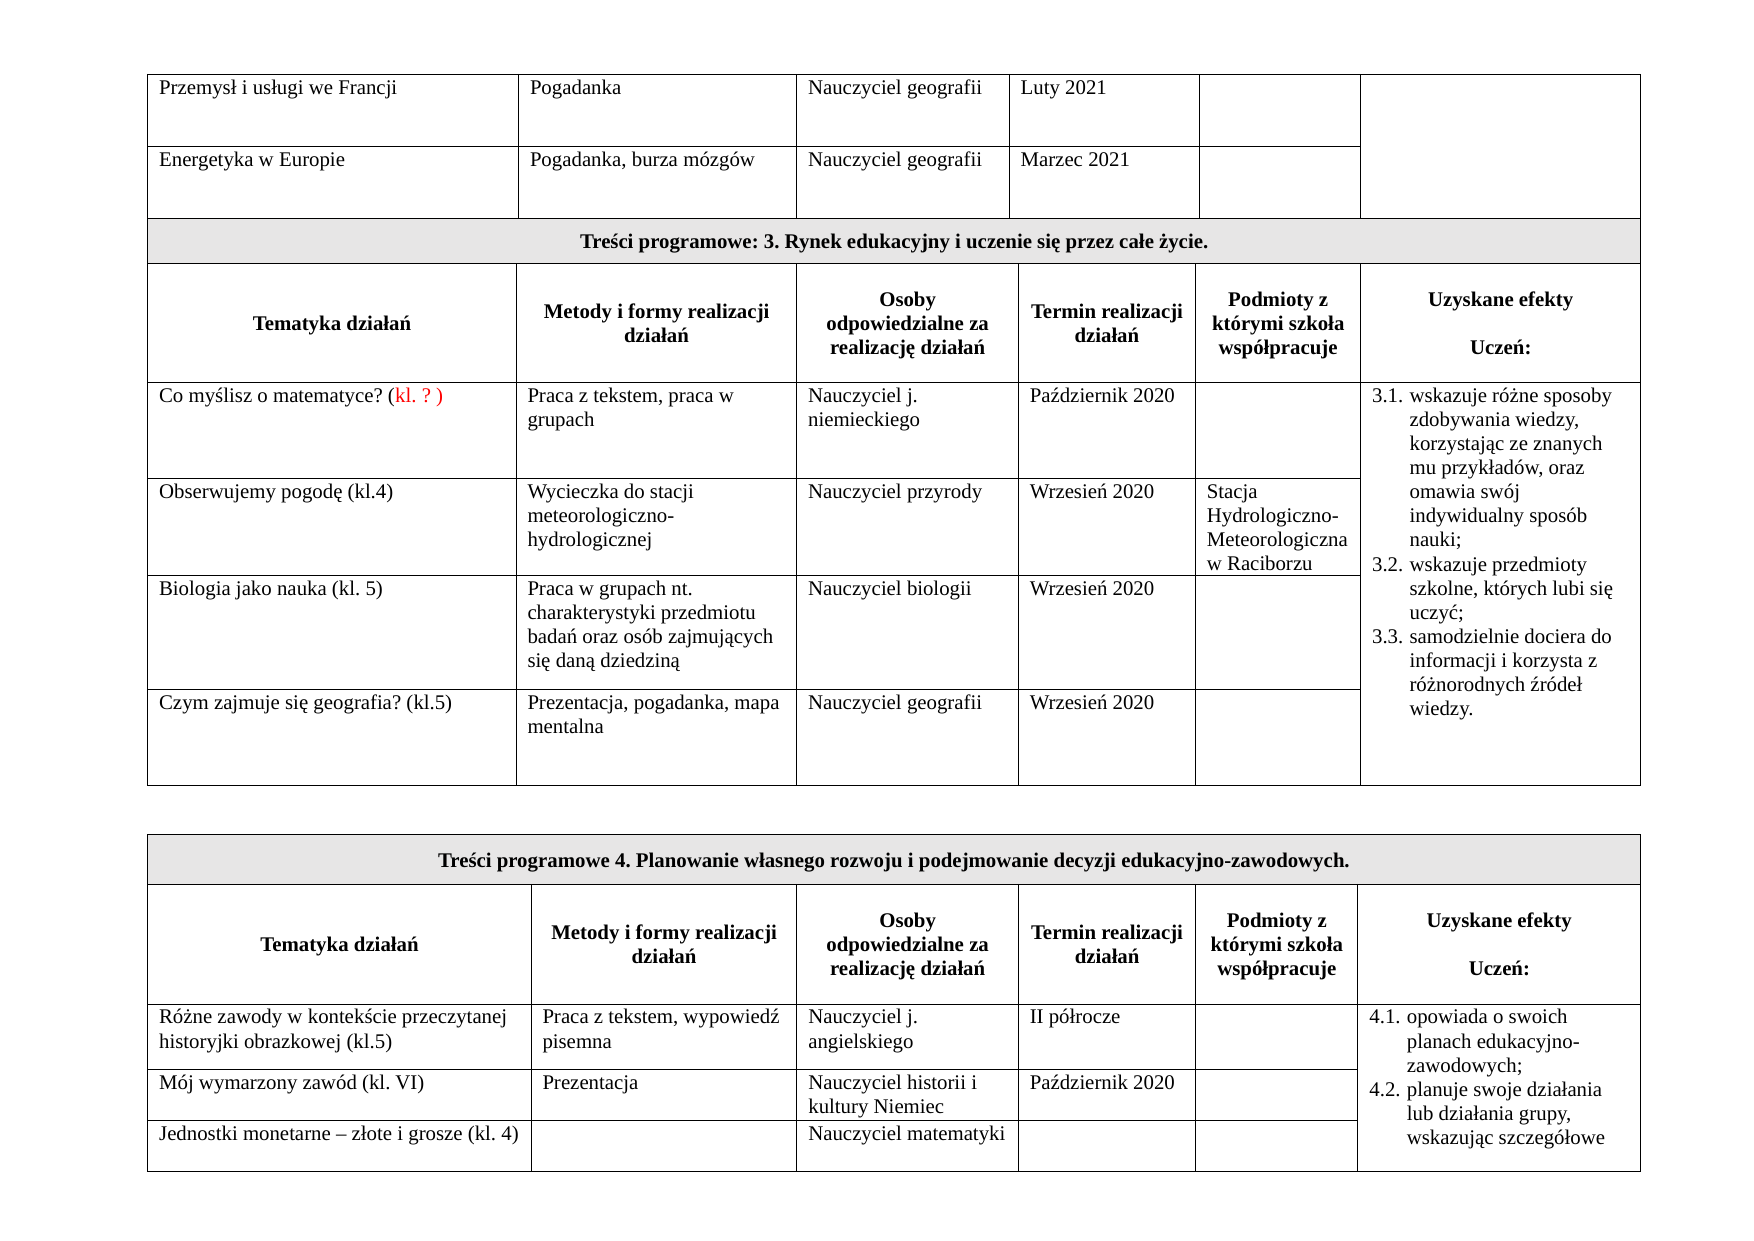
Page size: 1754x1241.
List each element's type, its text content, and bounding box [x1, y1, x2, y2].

table_cell Jednostki monetarne – złote i grosze (kl. 4) [148, 1121, 531, 1171]
table_cell [1196, 1070, 1357, 1120]
table_header Treści programowe 4. Planowanie własnego rozwoju i podejmowanie decyzji edukacyjno-zawodowych. [148, 835, 1640, 884]
table_cell Biologia jako nauka (kl. 5) [148, 576, 516, 689]
table_cell Termin realizacji działań [1019, 885, 1195, 1003]
table_cell Osoby odpowiedzialne za realizację działań [797, 885, 1018, 1003]
table_cell Czym zajmuje się geografia? (kl.5) [148, 690, 516, 785]
table_cell Marzec 2021 [1010, 147, 1199, 218]
table_cell [1196, 383, 1360, 478]
table_cell Różne zawody w kontekście przeczytanej historyjki obrazkowej (kl.5) [148, 1005, 531, 1069]
table_cell Wrzesień 2020 [1019, 479, 1195, 575]
table_cell Nauczyciel matematyki [797, 1121, 1018, 1171]
table_cell Uzyskane efekty Uczeń: [1358, 885, 1640, 1003]
table_cell [1200, 75, 1360, 146]
table_cell [1196, 690, 1360, 785]
table_cell Pogadanka, burza mózgów [519, 147, 796, 218]
table_cell Metody i formy realizacji działań [532, 885, 796, 1003]
table_cell Wrzesień 2020 [1019, 576, 1195, 689]
table_cell Luty 2021 [1010, 75, 1199, 146]
table_cell Nauczyciel j. niemieckiego [797, 383, 1018, 478]
table_cell Nauczyciel przyrody [797, 479, 1018, 575]
table_cell Tematyka działań [148, 885, 531, 1003]
table_cell [532, 1121, 796, 1171]
table_cell Podmioty z którymi szkoła współpracuje [1196, 264, 1360, 382]
table_cell Nauczyciel geografii [797, 147, 1009, 218]
table_cell Październik 2020 [1019, 383, 1195, 478]
table_cell Prezentacja, pogadanka, mapa mentalna [517, 690, 796, 785]
table_cell Przemysł i usługi we Francji [148, 75, 518, 146]
table_cell Październik 2020 [1019, 1070, 1195, 1120]
table_cell Termin realizacji działań [1019, 264, 1195, 382]
table_cell Nauczyciel j. angielskiego [797, 1005, 1018, 1069]
table_cell [1196, 1005, 1357, 1069]
table_cell Tematyka działań [148, 264, 516, 382]
table_cell Nauczyciel geografii [797, 690, 1018, 785]
table_cell Pogadanka [519, 75, 796, 146]
table_cell [1196, 576, 1360, 689]
table_cell Wycieczka do stacji meteorologiczno-hydrologicznej [517, 479, 796, 575]
table_cell [1200, 147, 1360, 218]
table_cell Stacja Hydrologiczno-Meteorologiczna w Raciborzu [1196, 479, 1360, 575]
table_cell [1019, 1121, 1195, 1171]
table_cell Praca z tekstem, wypowiedź pisemna [532, 1005, 796, 1069]
table_cell Nauczyciel historii i kultury Niemiec [797, 1070, 1018, 1120]
table_cell Energetyka w Europie [148, 147, 518, 218]
table_cell Nauczyciel biologii [797, 576, 1018, 689]
table_cell Podmioty z którymi szkoła współpracuje [1196, 885, 1357, 1003]
table_cell wskazuje różne sposoby zdobywania wiedzy, korzystając ze znanych mu przykładów, oraz omawia swój indywidualny sposób nauki; wskazuje przedmioty szkolne, których lubi się uczyć; samodzielnie dociera do informacji i korzysta z różnorodnych źródeł wiedzy. [1361, 383, 1640, 785]
table_cell Treści programowe: 3. Rynek edukacyjny i uczenie się przez całe życie. [148, 219, 1640, 263]
table_cell Uzyskane efekty Uczeń: [1361, 264, 1640, 382]
table_cell Prezentacja [532, 1070, 796, 1120]
table_cell Co myślisz o matematyce? (kl. ? ) [148, 383, 516, 478]
table_cell Osoby odpowiedzialne za realizację działań [797, 264, 1018, 382]
table_cell Metody i formy realizacji działań [517, 264, 796, 382]
table_cell Obserwujemy pogodę (kl.4) [148, 479, 516, 575]
table_cell [1361, 75, 1640, 218]
table_cell Nauczyciel geografii [797, 75, 1009, 146]
table_cell Mój wymarzony zawód (kl. VI) [148, 1070, 531, 1120]
table_cell Wrzesień 2020 [1019, 690, 1195, 785]
table_cell II półrocze [1019, 1005, 1195, 1069]
table_cell opowiada o swoich planach edukacyjno-zawodowych; planuje swoje działania lub działania grupy, wskazując szczegółowe [1358, 1005, 1640, 1171]
table_cell Praca z tekstem, praca w grupach [517, 383, 796, 478]
table_cell Praca w grupach nt. charakterystyki przedmiotu badań oraz osób zajmujących się daną dziedziną [517, 576, 796, 689]
table_cell [1196, 1121, 1357, 1171]
